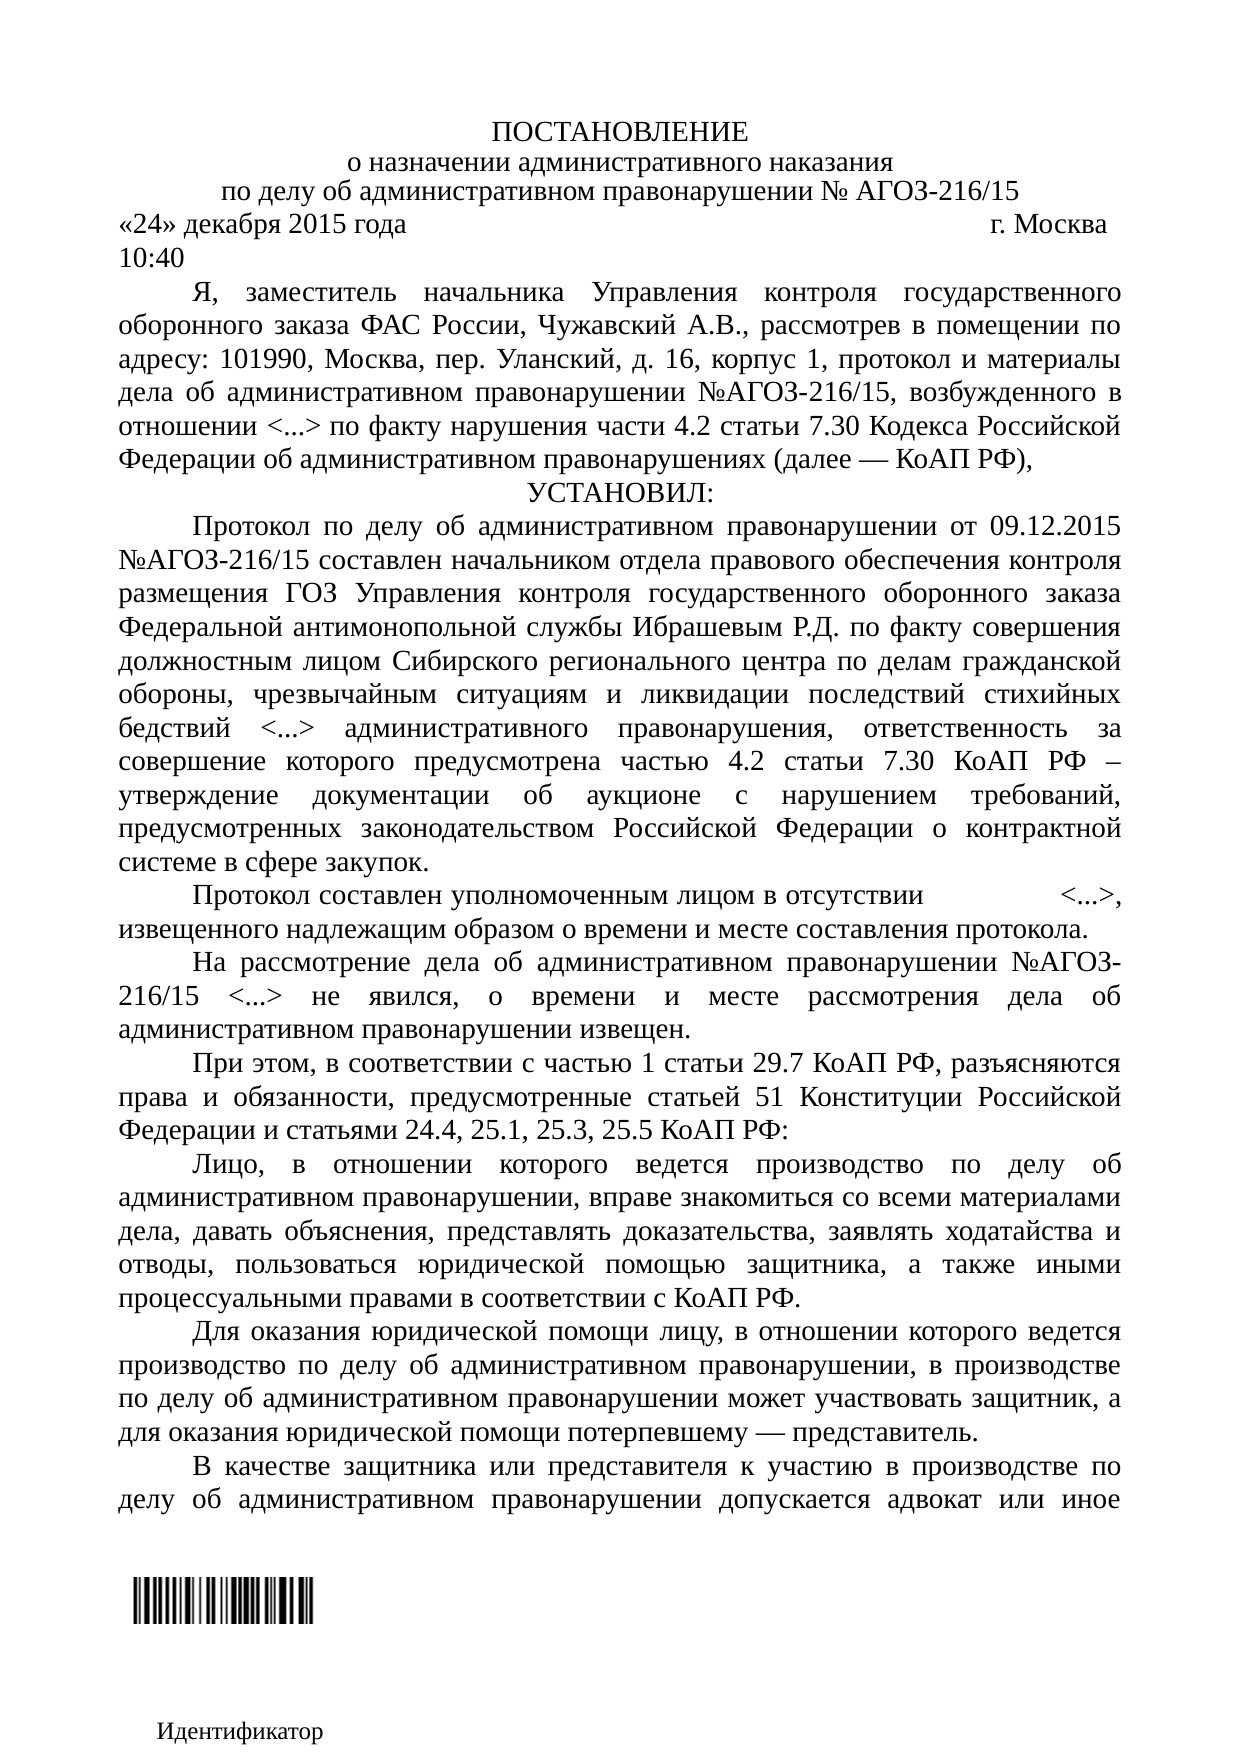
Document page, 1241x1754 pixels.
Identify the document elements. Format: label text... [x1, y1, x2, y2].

text Я, заместитель начальника Управления контроля государственного оборонного заказа ФАС России, Чужавский А.В., рассмотрев в помещении по адресу: 101990, Москва, пер. Уланский, д. 16, корпус 1, протокол и материалы дела об административном правонарушении №АГОЗ-216/15, возбужденного в отношении <...> по факту нарушения части 4.2 статьи 7.30 Кодекса Российской Федерации об административном правонарушениях (далее — КоАП РФ), [118, 274, 1122, 475]
text по делу об административном правонарушении № АГОЗ-216/15 [118, 177, 1122, 207]
text «24» декабря 2015 года г. Москва [118, 207, 1122, 240]
text В качестве защитника или представителя к участию в производстве по делу об административном правонарушении допускается адвокат или иное [118, 1448, 1122, 1515]
text УСТАНОВИЛ: [118, 475, 1122, 508]
picture [118, 1577, 331, 1624]
text 10:40 [118, 240, 1122, 274]
text Для оказания юридической помощи лицу, в отношении которого ведется производство по делу об административном правонарушении, в производстве по делу об административном правонарушении может участвовать защитник, а для оказания юридической помощи потерпевшему — представитель. [118, 1313, 1122, 1448]
text При этом, в соответствии с частью 1 статьи 29.7 КоАП РФ, разъясняются права и обязанности, предусмотренные статьей 51 Конституции Российской Федерации и статьями 24.4, 25.1, 25.3, 25.5 КоАП РФ: [118, 1045, 1122, 1146]
text ПОСТАНОВЛЕНИЕ [118, 118, 1122, 148]
text Лицо, в отношении которого ведется производство по делу об административном правонарушении, вправе знакомиться со всеми материалами дела, давать объяснения, представлять доказательства, заявлять ходатайства и отводы, пользоваться юридической помощью защитника, а также иными процессуальными правами в соответствии с КоАП РФ. [118, 1146, 1122, 1313]
text Протокол по делу об административном правонарушении от 09.12.2015 №АГОЗ-216/15 составлен начальником отдела правового обеспечения контроля размещения ГОЗ Управления контроля государственного оборонного заказа Федеральной антимонопольной службы Ибрашевым Р.Д. по факту совершения должностным лицом Сибирского регионального центра по делам гражданской обороны, чрезвычайным ситуациям и ликвидации последствий стихийных бедствий <...> административного правонарушения, ответственность за совершение которого предусмотрена частью 4.2 статьи 7.30 КоАП РФ – утверждение документации об аукционе с нарушением требований, предусмотренных законодательством Российской Федерации о контрактной системе в сфере закупок. [118, 508, 1122, 877]
text Протокол составлен уполномоченным лицом в отсутствии <...>, извещенного надлежащим образом о времени и месте составления протокола. [118, 877, 1122, 944]
text На рассмотрение дела об административном правонарушении №АГОЗ-216/15 <...> не явился, о времени и месте рассмотрения дела об административном правонарушении извещен. [118, 944, 1122, 1045]
text о назначении административного наказания [118, 148, 1122, 177]
